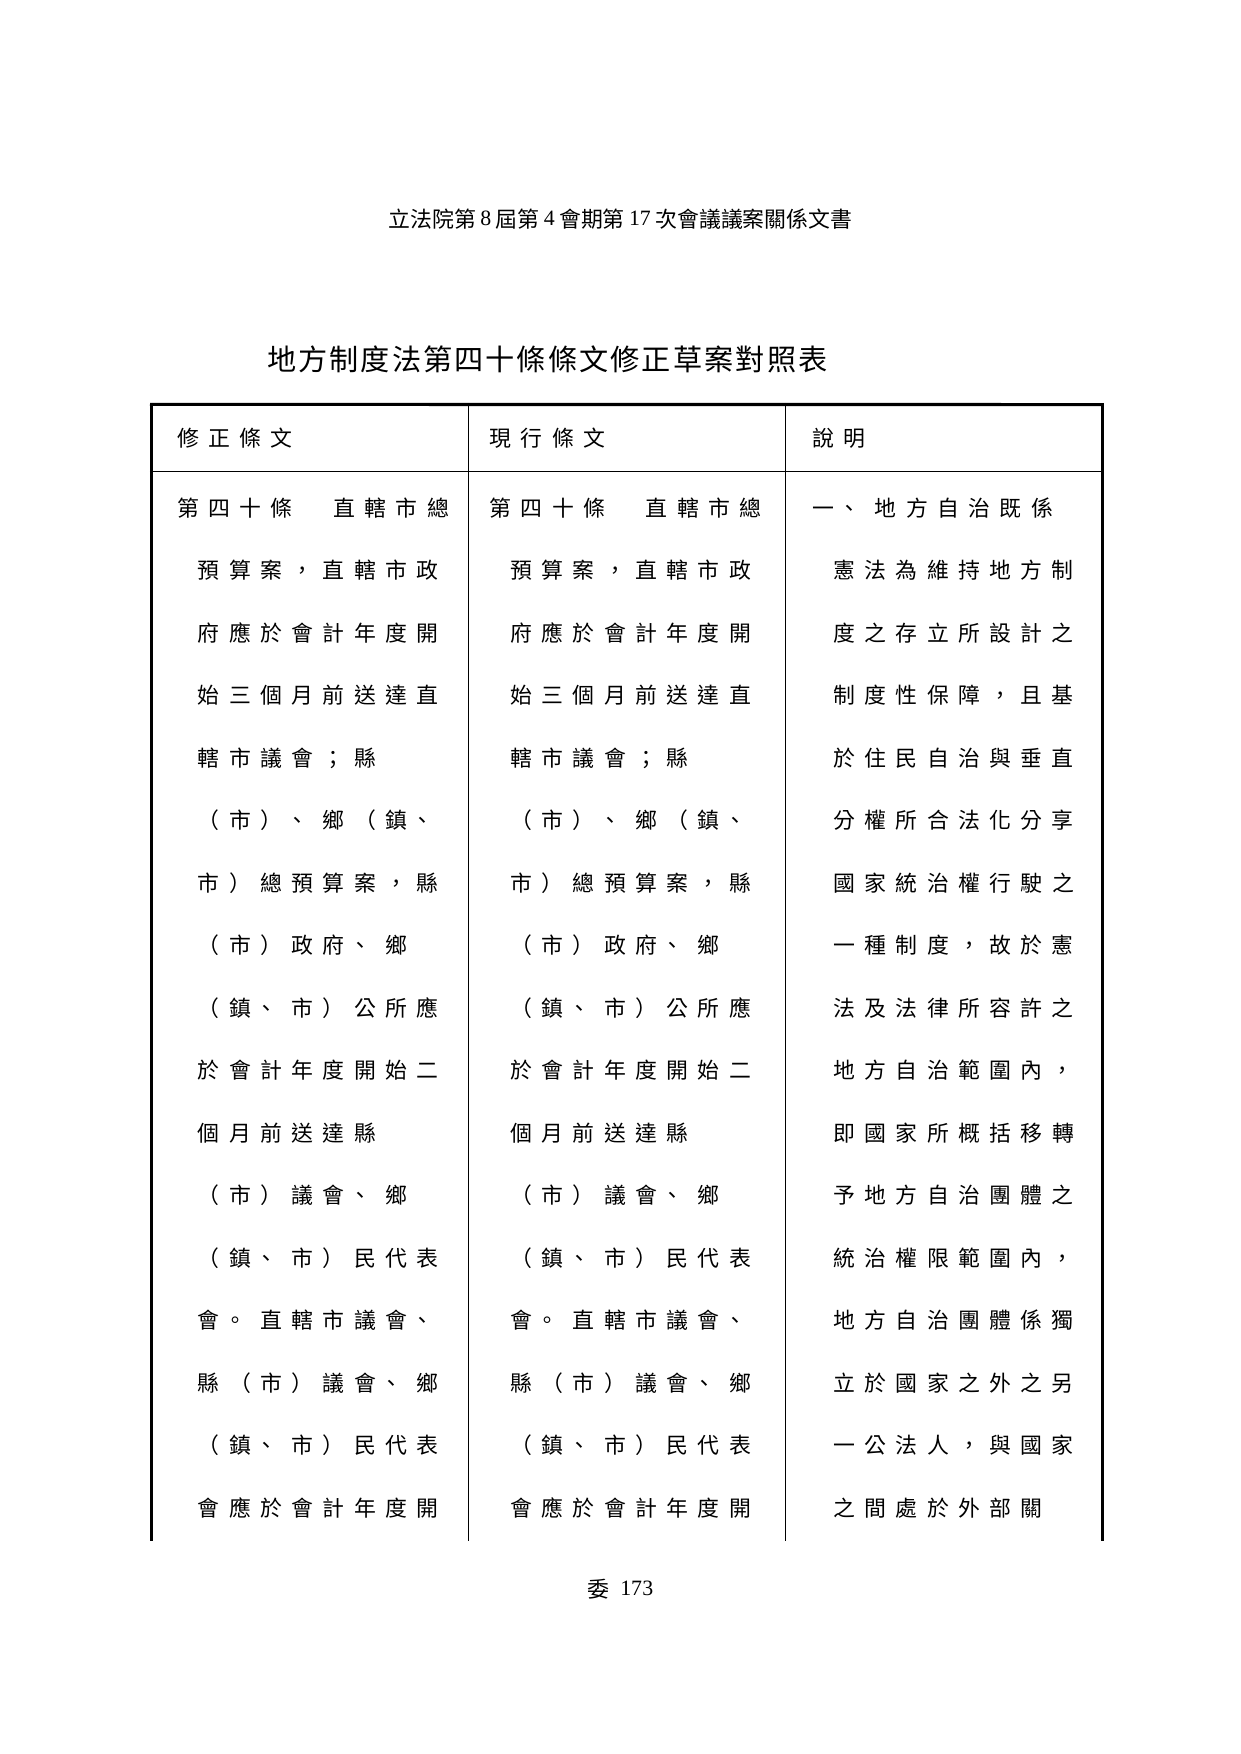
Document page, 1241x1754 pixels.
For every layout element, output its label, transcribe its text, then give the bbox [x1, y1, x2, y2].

table_cell 說明 [786, 407, 1101, 471]
table_header 地方制度法第四十條條文修正草案對照表 [151, 313, 1102, 403]
table_cell 現行條文 [469, 407, 785, 471]
table_cell 一、地方自治既係憲法為維持地方制度之存立所設計之制度性保障，且基於住民自治與垂直分權所合法化分享國家統治權行駛之一種制度，故於憲法及法律所容許之地方自治範圍內，即國家所概括移轉予地方自治團體之統治權限範圍內，地方自治團體係獨立於國家之外之另一公法人，與國家之間處於外部關 [786, 472, 1101, 1541]
table_cell 第四十條 直轄市總預算案，直轄市政府應於會計年度開始三個月前送達直轄市議會；縣（市）、鄉（鎮、市）總預算案，縣（市）政府、鄉（鎮、市）公所應於會計年度開始二個月前送達縣（市）議會、鄉（鎮、市）民代表會。直轄市議會、縣（市）議會、鄉（鎮、市）民代表會應於會計年度開 [469, 472, 785, 1541]
table_cell 修正條文 [153, 406, 468, 471]
table_cell 第四十條 直轄市總預算案，直轄市政府應於會計年度開始三個月前送達直轄市議會；縣（市）、鄉（鎮、市）總預算案，縣（市）政府、鄉（鎮、市）公所應於會計年度開始二個月前送達縣（市）議會、鄉（鎮、市）民代表會。直轄市議會、縣（市）議會、鄉（鎮、市）民代表會應於會計年度開 [153, 472, 468, 1541]
